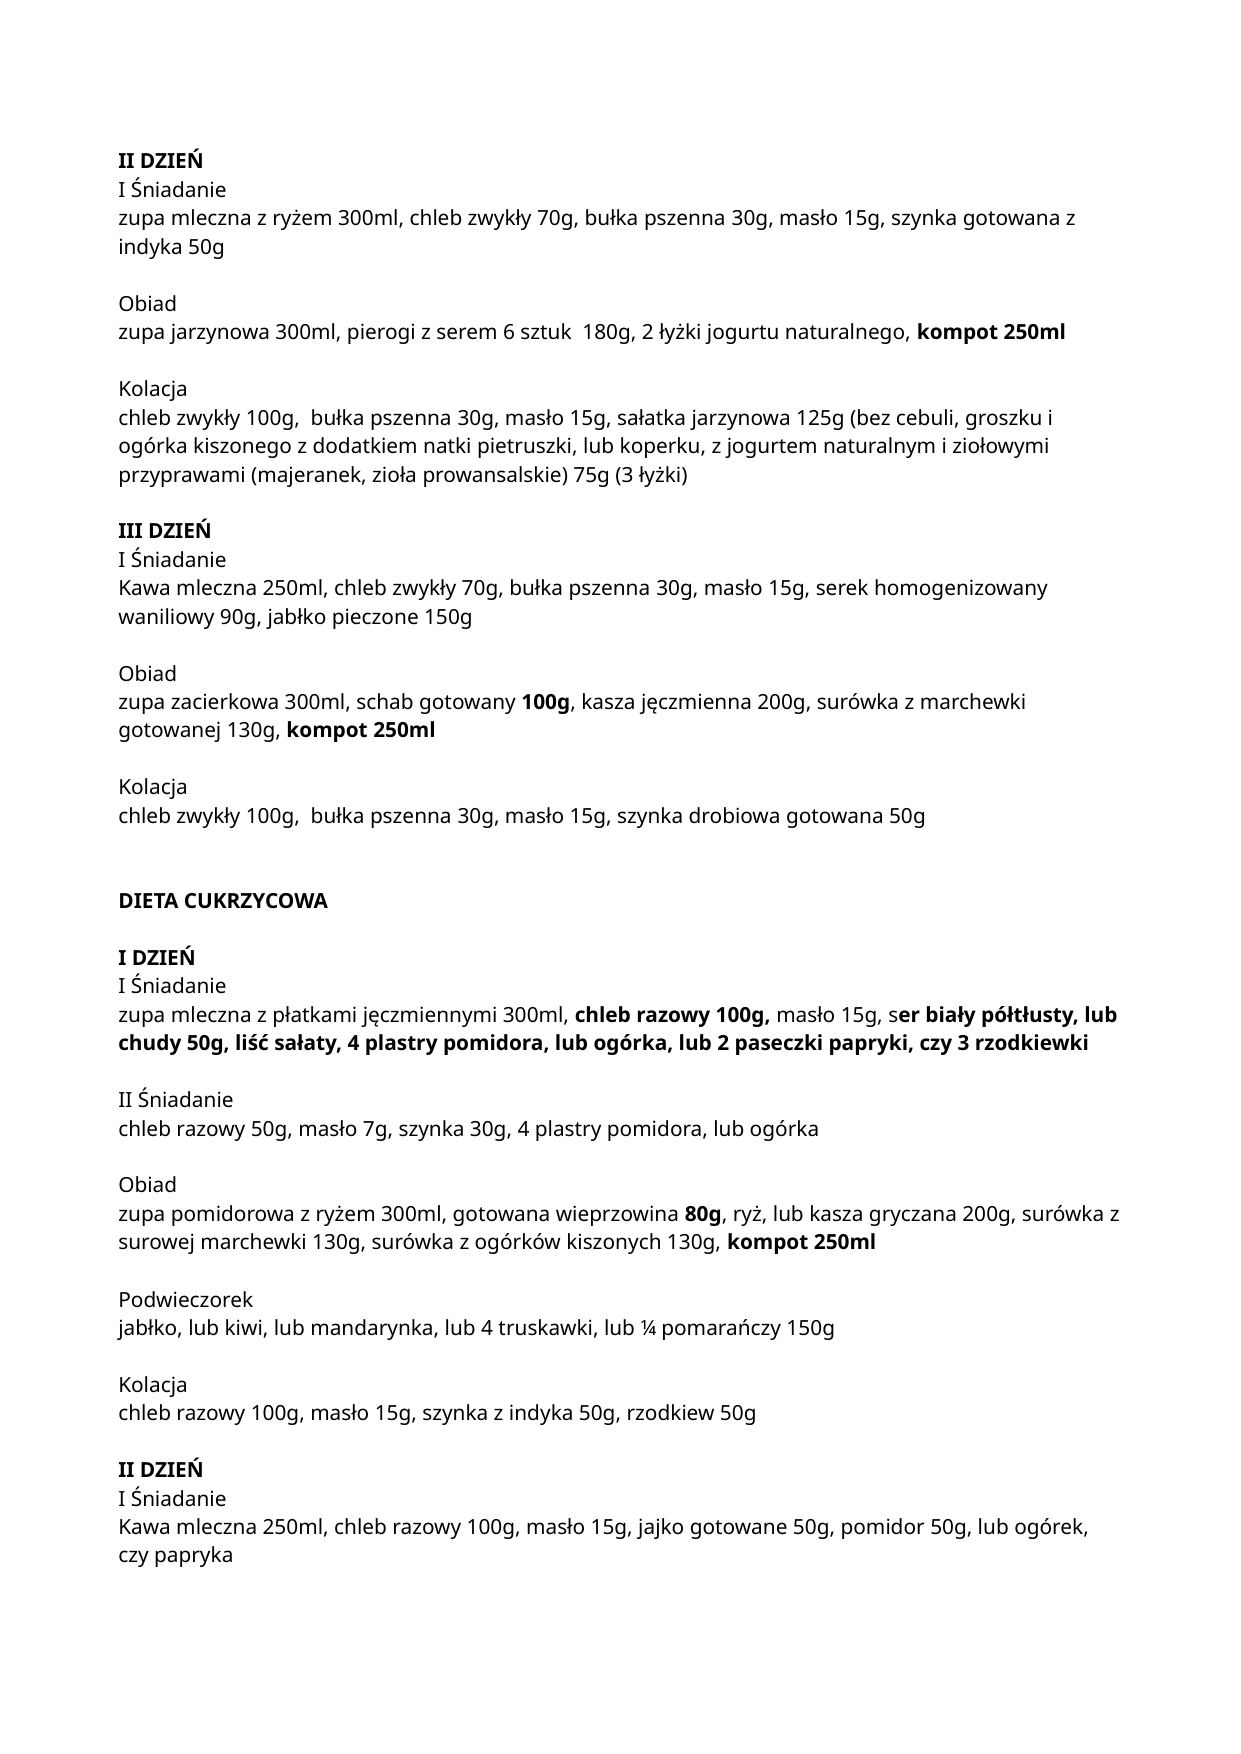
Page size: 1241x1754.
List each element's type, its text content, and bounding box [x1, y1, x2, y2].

text zupa zacierkowa 300ml, schab gotowany 100g, kasza jęczmienna 200g, surówka z marchewki gotowanej 130g, kompot 250ml [118, 687, 1122, 744]
text I Śniadanie [118, 545, 1122, 573]
text Obiad [118, 659, 1122, 687]
text I Śniadanie [118, 1484, 1122, 1512]
text Podwieczorek jabłko, lub kiwi, lub mandarynka, lub 4 truskawki, lub ¼ pomarańczy 150g [118, 1285, 1122, 1342]
text Kawa mleczna 250ml, chleb razowy 100g, masło 15g, jajko gotowane 50g, pomidor 50g, lub ogórek, czy papryka [118, 1512, 1122, 1597]
text I Śniadanie [118, 175, 1122, 203]
text II DZIEŃ [118, 1455, 1122, 1484]
text chleb razowy 100g, masło 15g, szynka z indyka 50g, rzodkiew 50g [118, 1398, 1122, 1427]
text zupa pomidorowa z ryżem 300ml, gotowana wieprzowina 80g, ryż, lub kasza gryczana 200g, surówka z surowej marchewki 130g, surówka z ogórków kiszonych 130g, kompot 250ml [118, 1199, 1122, 1285]
text Kawa mleczna 250ml, chleb zwykły 70g, bułka pszenna 30g, masło 15g, serek homogenizowany waniliowy 90g, jabłko pieczone 150g [118, 573, 1122, 630]
text DIETA CUKRZYCOWA [118, 886, 1122, 915]
text Kolacja [118, 772, 1122, 801]
text Kolacja [118, 374, 1122, 403]
text zupa jarzynowa 300ml, pierogi z serem 6 sztuk 180g, 2 łyżki jogurtu naturalnego, kompot 250ml [118, 317, 1122, 374]
text I Śniadanie [118, 972, 1122, 1000]
text Obiad [118, 1171, 1122, 1199]
text zupa mleczna z ryżem 300ml, chleb zwykły 70g, bułka pszenna 30g, masło 15g, szynka gotowana z indyka 50g [118, 203, 1122, 260]
text II Śniadanie chleb razowy 50g, masło 7g, szynka 30g, 4 plastry pomidora, lub ogórka [118, 1085, 1122, 1142]
text Kolacja [118, 1370, 1122, 1398]
text Obiad [118, 289, 1122, 317]
text III DZIEŃ [118, 517, 1122, 545]
text I DZIEŃ [118, 943, 1122, 972]
text II DZIEŃ [118, 147, 1122, 175]
text chleb zwykły 100g, bułka pszenna 30g, masło 15g, szynka drobiowa gotowana 50g [118, 801, 1122, 829]
text zupa mleczna z płatkami jęczmiennymi 300ml, chleb razowy 100g, masło 15g, ser biały półtłusty, lub chudy 50g, liść sałaty, 4 plastry pomidora, lub ogórka, lub 2 paseczki papryki, czy 3 rzodkiewki [118, 1000, 1122, 1057]
text chleb zwykły 100g, bułka pszenna 30g, masło 15g, sałatka jarzynowa 125g (bez cebuli, groszku i ogórka kiszonego z dodatkiem natki pietruszki, lub koperku, z jogurtem naturalnym i ziołowymi przyprawami (majeranek, zioła prowansalskie) 75g (3 łyżki) [118, 403, 1122, 488]
